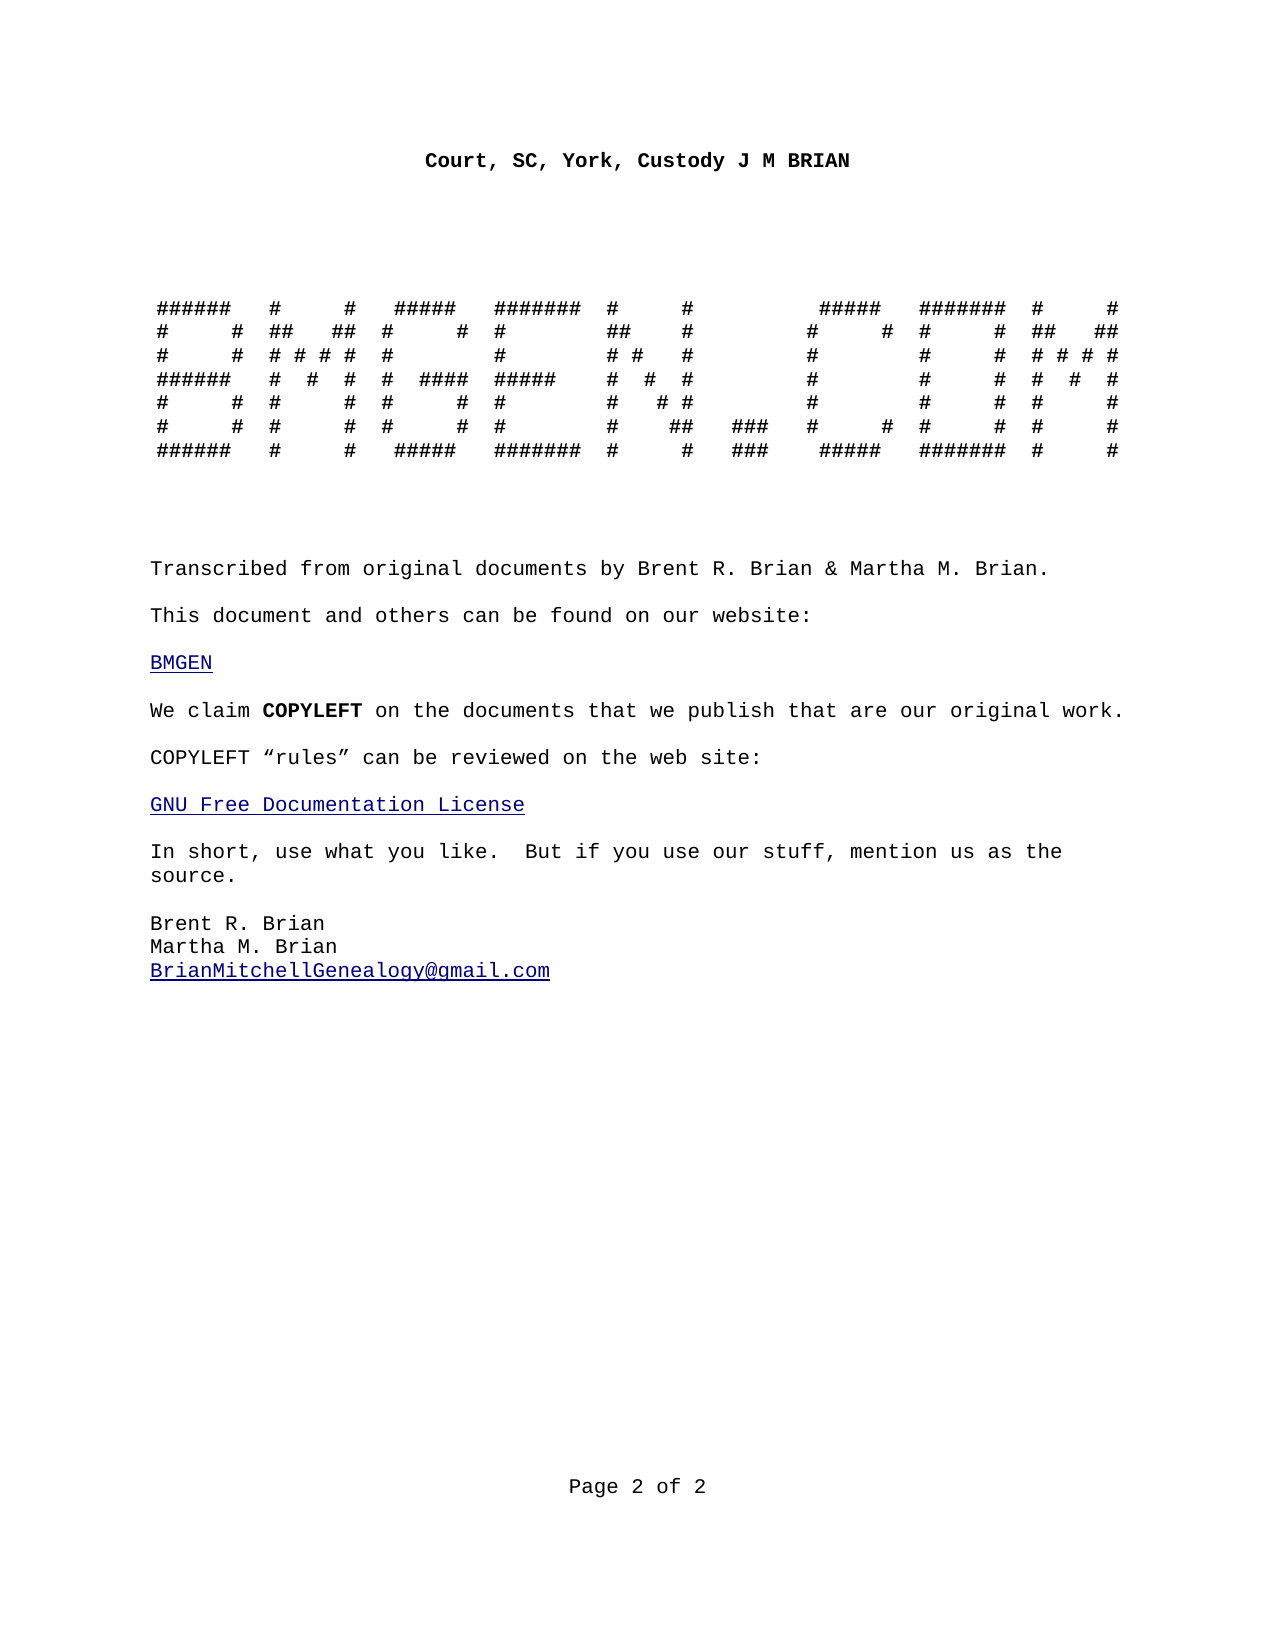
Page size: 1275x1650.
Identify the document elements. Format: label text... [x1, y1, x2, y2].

text In short, use what you like. But if you use our stuff, mention us as the source. [150, 842, 1125, 889]
text This document and others can be found on our website: [150, 605, 1125, 629]
text ###### # # ##### ####### # # ### ##### ####### # # [150, 439, 1125, 463]
text COPYLEFT “rules” can be reviewed on the web site: [150, 747, 1125, 771]
text BrianMitchellGenealogy@gmail.com [150, 960, 1125, 983]
text Martha M. Brian [150, 936, 1125, 960]
text # # # # # # # # # # # # # # # [150, 392, 1125, 416]
text # # ## ## # # # ## # # # # # ## ## [150, 321, 1125, 345]
text Brent R. Brian [150, 912, 1125, 936]
text Transcribed from original documents by Brent R. Brian & Martha M. Brian. [150, 558, 1125, 581]
text We claim COPYLEFT on the documents that we publish that are our original work. [150, 700, 1125, 723]
text ###### # # # # #### ##### # # # # # # # # # [150, 369, 1125, 392]
text GNU Free Documentation License [150, 794, 1125, 818]
text # # # # # # # # ## ### # # # # # # [150, 416, 1125, 439]
text # # # # # # # # # # # # # # # # # # [150, 345, 1125, 369]
text BMGEN [150, 652, 1125, 676]
text ###### # # ##### ####### # # ##### ####### # # [150, 298, 1125, 321]
